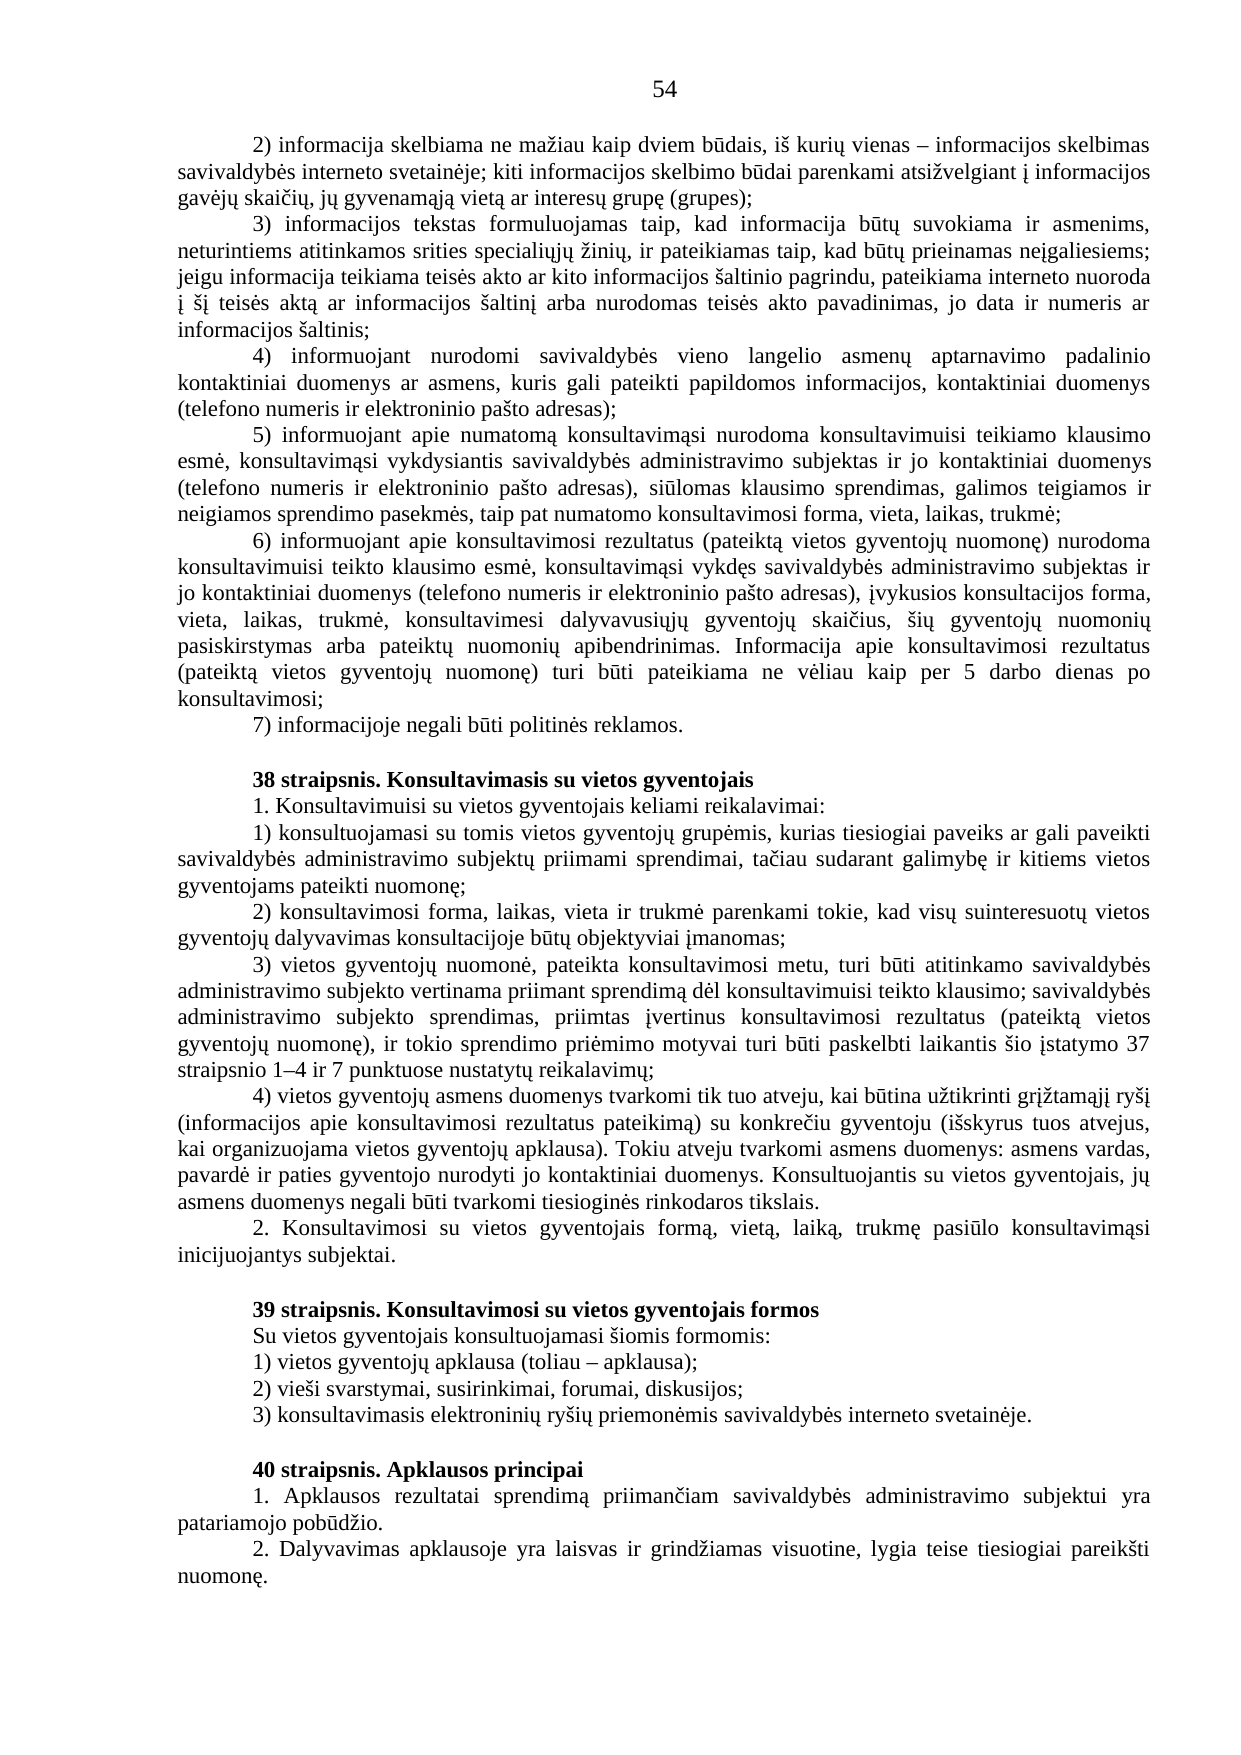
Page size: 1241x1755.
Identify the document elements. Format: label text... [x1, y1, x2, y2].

text 2) informacija skelbiama ne mažiau kaip dviem būdais, iš kurių vienas – informacijos skelbimas savivaldybės interneto svetainėje; kiti informacijos skelbimo būdai parenkami atsižvelgiant į informacijos gavėjų skaičių, jų gyvenamąją vietą ar interesų grupę (grupes); [177, 131, 1152, 210]
text Su vietos gyventojais konsultuojamasi šiomis formomis: [177, 1322, 1152, 1348]
text 6) informuojant apie konsultavimosi rezultatus (pateiktą vietos gyventojų nuomonę) nurodoma konsultavimuisi teikto klausimo esmė, konsultavimąsi vykdęs savivaldybės administravimo subjektas ir jo kontaktiniai duomenys (telefono numeris ir elektroninio pašto adresas), įvykusios konsultacijos forma, vieta, laikas, trukmė, konsultavimesi dalyvavusiųjų gyventojų skaičius, šių gyventojų nuomonių pasiskirstymas arba pateiktų nuomonių apibendrinimas. Informacija apie konsultavimosi rezultatus (pateiktą vietos gyventojų nuomonę) turi būti pateikiama ne vėliau kaip per 5 darbo dienas po konsultavimosi; [177, 527, 1152, 711]
text 3) konsultavimasis elektroninių ryšių priemonėmis savivaldybės interneto svetainėje. [177, 1401, 1152, 1427]
text 1) konsultuojamasi su tomis vietos gyventojų grupėmis, kurias tiesiogiai paveiks ar gali paveikti savivaldybės administravimo subjektų priimami sprendimai, tačiau sudarant galimybę ir kitiems vietos gyventojams pateikti nuomonę; [177, 819, 1152, 898]
text 1. Apklausos rezultatai sprendimą priimančiam savivaldybės administravimo subjektui yra patariamojo pobūdžio. [177, 1483, 1152, 1535]
text 39 straipsnis. Konsultavimosi su vietos gyventojais formos [177, 1296, 1152, 1322]
text 1) vietos gyventojų apklausa (toliau – apklausa); [177, 1348, 1152, 1375]
text 2. Dalyvavimas apklausoje yra laisvas ir grindžiamas visuotine, lygia teise tiesiogiai pareikšti nuomonę. [177, 1535, 1152, 1588]
text 4) informuojant nurodomi savivaldybės vieno langelio asmenų aptarnavimo padalinio kontaktiniai duomenys ar asmens, kuris gali pateikti papildomos informacijos, kontaktiniai duomenys (telefono numeris ir elektroninio pašto adresas); [177, 342, 1152, 421]
text 3) vietos gyventojų nuomonė, pateikta konsultavimosi metu, turi būti atitinkamo savivaldybės administravimo subjekto vertinama priimant sprendimą dėl konsultavimuisi teikto klausimo; savivaldybės administravimo subjekto sprendimas, priimtas įvertinus konsultavimosi rezultatus (pateiktą vietos gyventojų nuomonę), ir tokio sprendimo priėmimo motyvai turi būti paskelbti laikantis šio įstatymo 37 straipsnio 1–4 ir 7 punktuose nustatytų reikalavimų; [177, 951, 1152, 1082]
text 2) konsultavimosi forma, laikas, vieta ir trukmė parenkami tokie, kad visų suinteresuotų vietos gyventojų dalyvavimas konsultacijoje būtų objektyviai įmanomas; [177, 898, 1152, 951]
text 7) informacijoje negali būti politinės reklamos. [177, 711, 1152, 737]
text 2) vieši svarstymai, susirinkimai, forumai, diskusijos; [177, 1375, 1152, 1401]
text 40 straipsnis. Apklausos principai [177, 1456, 1152, 1483]
text 5) informuojant apie numatomą konsultavimąsi nurodoma konsultavimuisi teikiamo klausimo esmė, konsultavimąsi vykdysiantis savivaldybės administravimo subjektas ir jo kontaktiniai duomenys (telefono numeris ir elektroninio pašto adresas), siūlomas klausimo sprendimas, galimos teigiamos ir neigiamos sprendimo pasekmės, taip pat numatomo konsultavimosi forma, vieta, laikas, trukmė; [177, 421, 1152, 527]
text 2. Konsultavimosi su vietos gyventojais formą, vietą, laiką, trukmę pasiūlo konsultavimąsi inicijuojantys subjektai. [177, 1214, 1152, 1267]
text 4) vietos gyventojų asmens duomenys tvarkomi tik tuo atveju, kai būtina užtikrinti grįžtamąjį ryšį (informacijos apie konsultavimosi rezultatus pateikimą) su konkrečiu gyventoju (išskyrus tuos atvejus, kai organizuojama vietos gyventojų apklausa). Tokiu atveju tvarkomi asmens duomenys: asmens vardas, pavardė ir paties gyventojo nurodyti jo kontaktiniai duomenys. Konsultuojantis su vietos gyventojais, jų asmens duomenys negali būti tvarkomi tiesioginės rinkodaros tikslais. [177, 1082, 1152, 1214]
text 3) informacijos tekstas formuluojamas taip, kad informacija būtų suvokiama ir asmenims, neturintiems atitinkamos srities specialiųjų žinių, ir pateikiamas taip, kad būtų prieinamas neįgaliesiems; jeigu informacija teikiama teisės akto ar kito informacijos šaltinio pagrindu, pateikiama interneto nuoroda į šį teisės aktą ar informacijos šaltinį arba nurodomas teisės akto pavadinimas, jo data ir numeris ar informacijos šaltinis; [177, 210, 1152, 342]
text 1. Konsultavimuisi su vietos gyventojais keliami reikalavimai: [177, 793, 1152, 819]
text 38 straipsnis. Konsultavimasis su vietos gyventojais [177, 766, 1152, 793]
